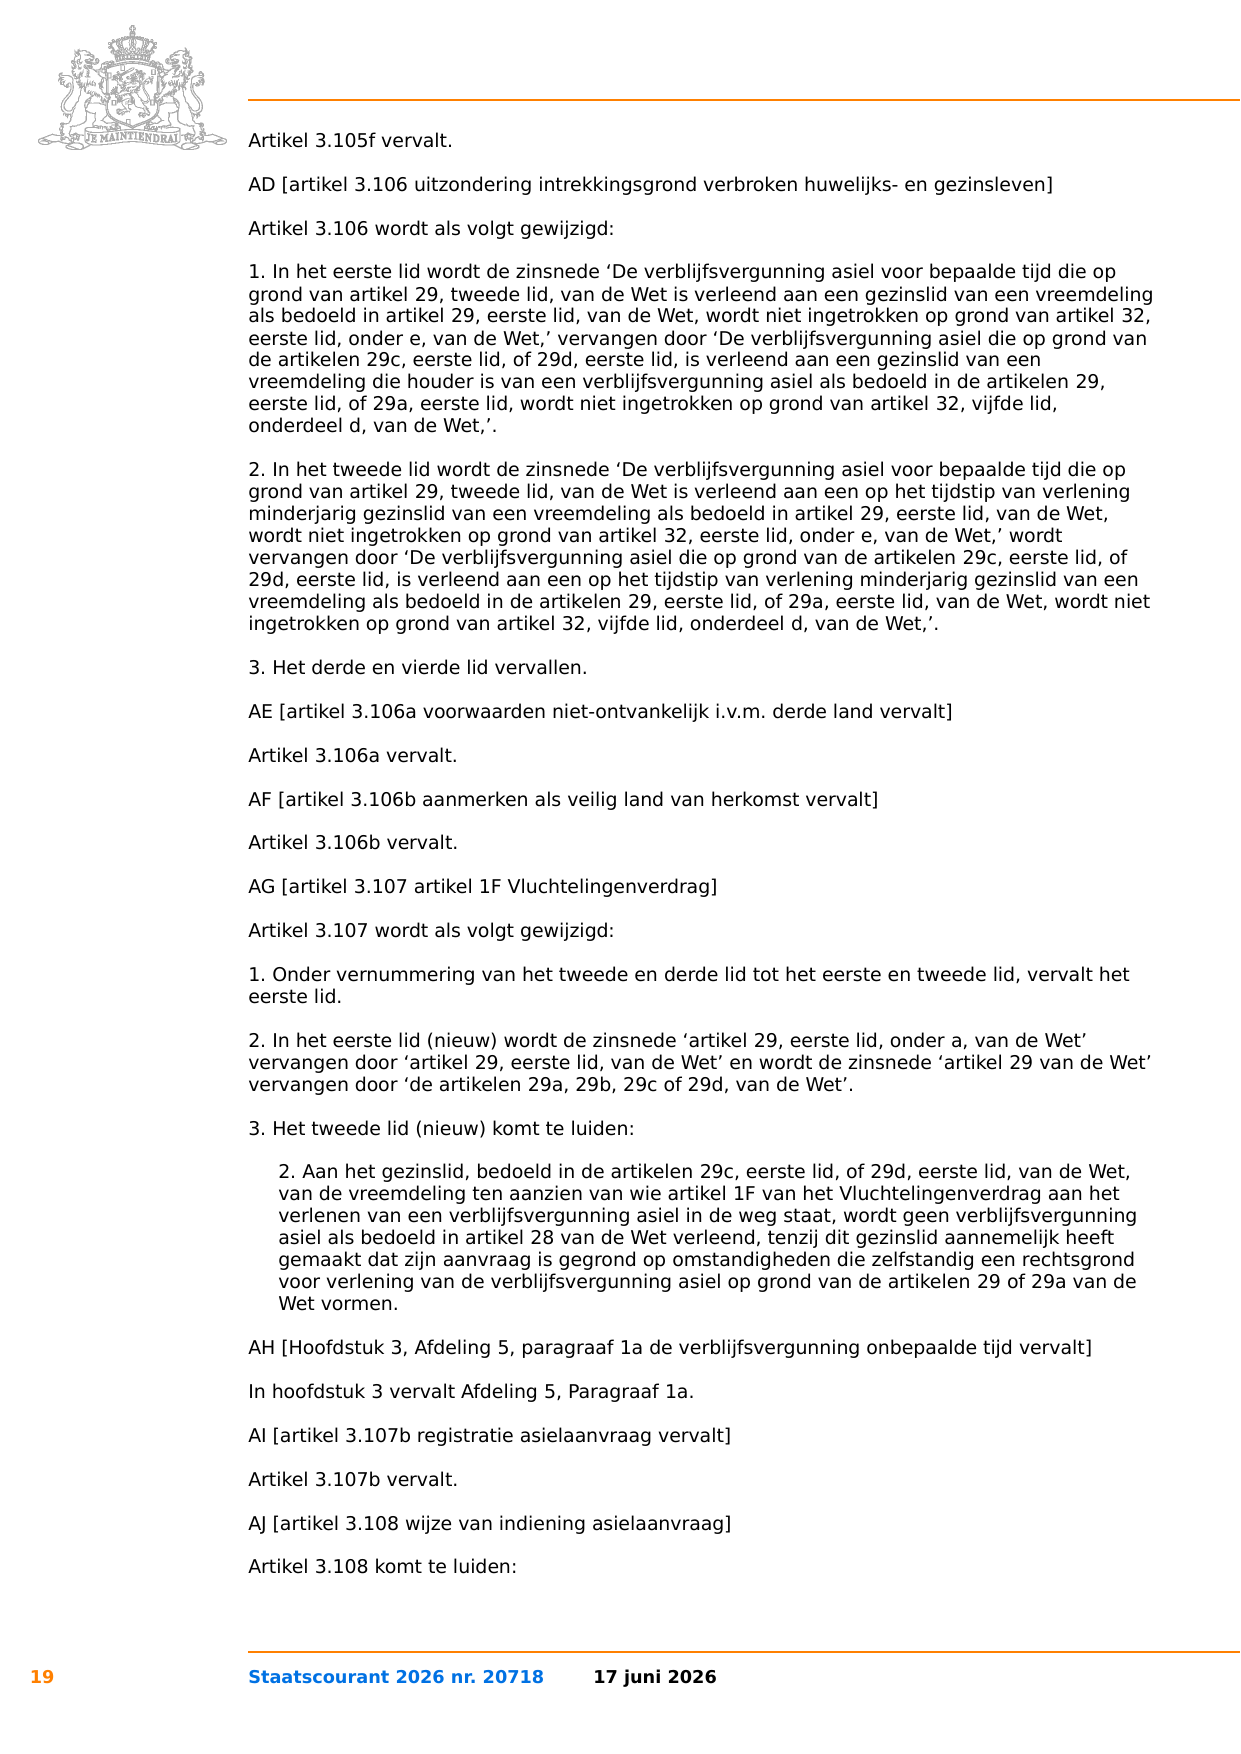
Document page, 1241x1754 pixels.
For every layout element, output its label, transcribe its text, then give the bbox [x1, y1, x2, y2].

text Artikel 3.106 wordt als volgt gewijzigd: [248, 218, 1163, 239]
text 3. Het tweede lid (nieuw) komt te luiden: [248, 1117, 1163, 1139]
text 2. In het eerste lid (nieuw) wordt de zinsnede ‘artikel 29, eerste lid, onder a, van de Wet’ vervangen door ‘artikel 29, eerste lid, van de Wet’ en wordt de zinsnede ‘artikel 29 van de Wet’ vervangen door ‘de artikelen 29a, 29b, 29c of 29d, van de Wet’. [248, 1030, 1163, 1096]
text Artikel 3.108 komt te luiden: [248, 1556, 1163, 1578]
text Artikel 3.106a vervalt. [248, 744, 1163, 767]
text 1. In het eerste lid wordt de zinsnede ‘De verblijfsvergunning asiel voor bepaalde tijd die op grond van artikel 29, tweede lid, van de Wet is verleend aan een gezinslid van een vreemdeling als bedoeld in artikel 29, eerste lid, van de Wet, wordt niet ingetrokken op grond van artikel 32, eerste lid, onder e, van de Wet,’ vervangen door ‘De verblijfsvergunning asiel die op grond van de artikelen 29c, eerste lid, of 29d, eerste lid, is verleend aan een gezinslid van een vreemdeling die houder is van een verblijfsvergunning asiel als bedoeld in de artikelen 29, eerste lid, of 29a, eerste lid, wordt niet ingetrokken op grond van artikel 32, vijfde lid, onderdeel d, van de Wet,’. [248, 261, 1163, 437]
text 1. Onder vernummering van het tweede en derde lid tot het eerste en tweede lid, vervalt het eerste lid. [248, 964, 1163, 1008]
text AI [artikel 3.107b registratie asielaanvraag vervalt] [248, 1425, 1163, 1447]
picture [38, 25, 227, 150]
text Artikel 3.105f vervalt. [248, 130, 1163, 152]
text AE [artikel 3.106a voorwaarden niet-ontvankelijk i.v.m. derde land vervalt] [248, 701, 1163, 723]
text Artikel 3.106b vervalt. [248, 832, 1163, 854]
text 3. Het derde en vierde lid vervallen. [248, 657, 1163, 679]
text AD [artikel 3.106 uitzondering intrekkingsgrond verbroken huwelijks- en gezinsleven] [248, 174, 1163, 196]
text In hoofdstuk 3 vervalt Afdeling 5, Paragraaf 1a. [248, 1381, 1163, 1403]
text AH [Hoofdstuk 3, Afdeling 5, paragraaf 1a de verblijfsvergunning onbepaalde tijd vervalt] [248, 1337, 1163, 1359]
text AG [artikel 3.107 artikel 1F Vluchtelingenverdrag] [248, 876, 1163, 898]
text 2. Aan het gezinslid, bedoeld in de artikelen 29c, eerste lid, of 29d, eerste lid, van de Wet, van de vreemdeling ten aanzien van wie artikel 1F van het Vluchtelingenverdrag aan het verlenen van een verblijfsvergunning asiel in de weg staat, wordt geen verblijfsvergunning asiel als bedoeld in artikel 28 van de Wet verleend, tenzij dit gezinslid aannemelijk heeft gemaakt dat zijn aanvraag is gegrond op omstandigheden die zelfstandig een rechtsgrond voor verlening van de verblijfsvergunning asiel op grond van de artikelen 29 of 29a van de Wet vormen. [278, 1161, 1163, 1315]
text Artikel 3.107 wordt als volgt gewijzigd: [248, 920, 1163, 942]
text AF [artikel 3.106b aanmerken als veilig land van herkomst vervalt] [248, 788, 1163, 810]
text AJ [artikel 3.108 wijze van indiening asielaanvraag] [248, 1512, 1163, 1534]
text Artikel 3.107b vervalt. [248, 1469, 1163, 1491]
text 2. In het tweede lid wordt de zinsnede ‘De verblijfsvergunning asiel voor bepaalde tijd die op grond van artikel 29, tweede lid, van de Wet is verleend aan een op het tijdstip van verlening minderjarig gezinslid van een vreemdeling als bedoeld in artikel 29, eerste lid, van de Wet, wordt niet ingetrokken op grond van artikel 32, eerste lid, onder e, van de Wet,’ wordt vervangen door ‘De verblijfsvergunning asiel die op grond van de artikelen 29c, eerste lid, of 29d, eerste lid, is verleend aan een op het tijdstip van verlening minderjarig gezinslid van een vreemdeling als bedoeld in de artikelen 29, eerste lid, of 29a, eerste lid, van de Wet, wordt niet ingetrokken op grond van artikel 32, vijfde lid, onderdeel d, van de Wet,’. [248, 459, 1163, 635]
